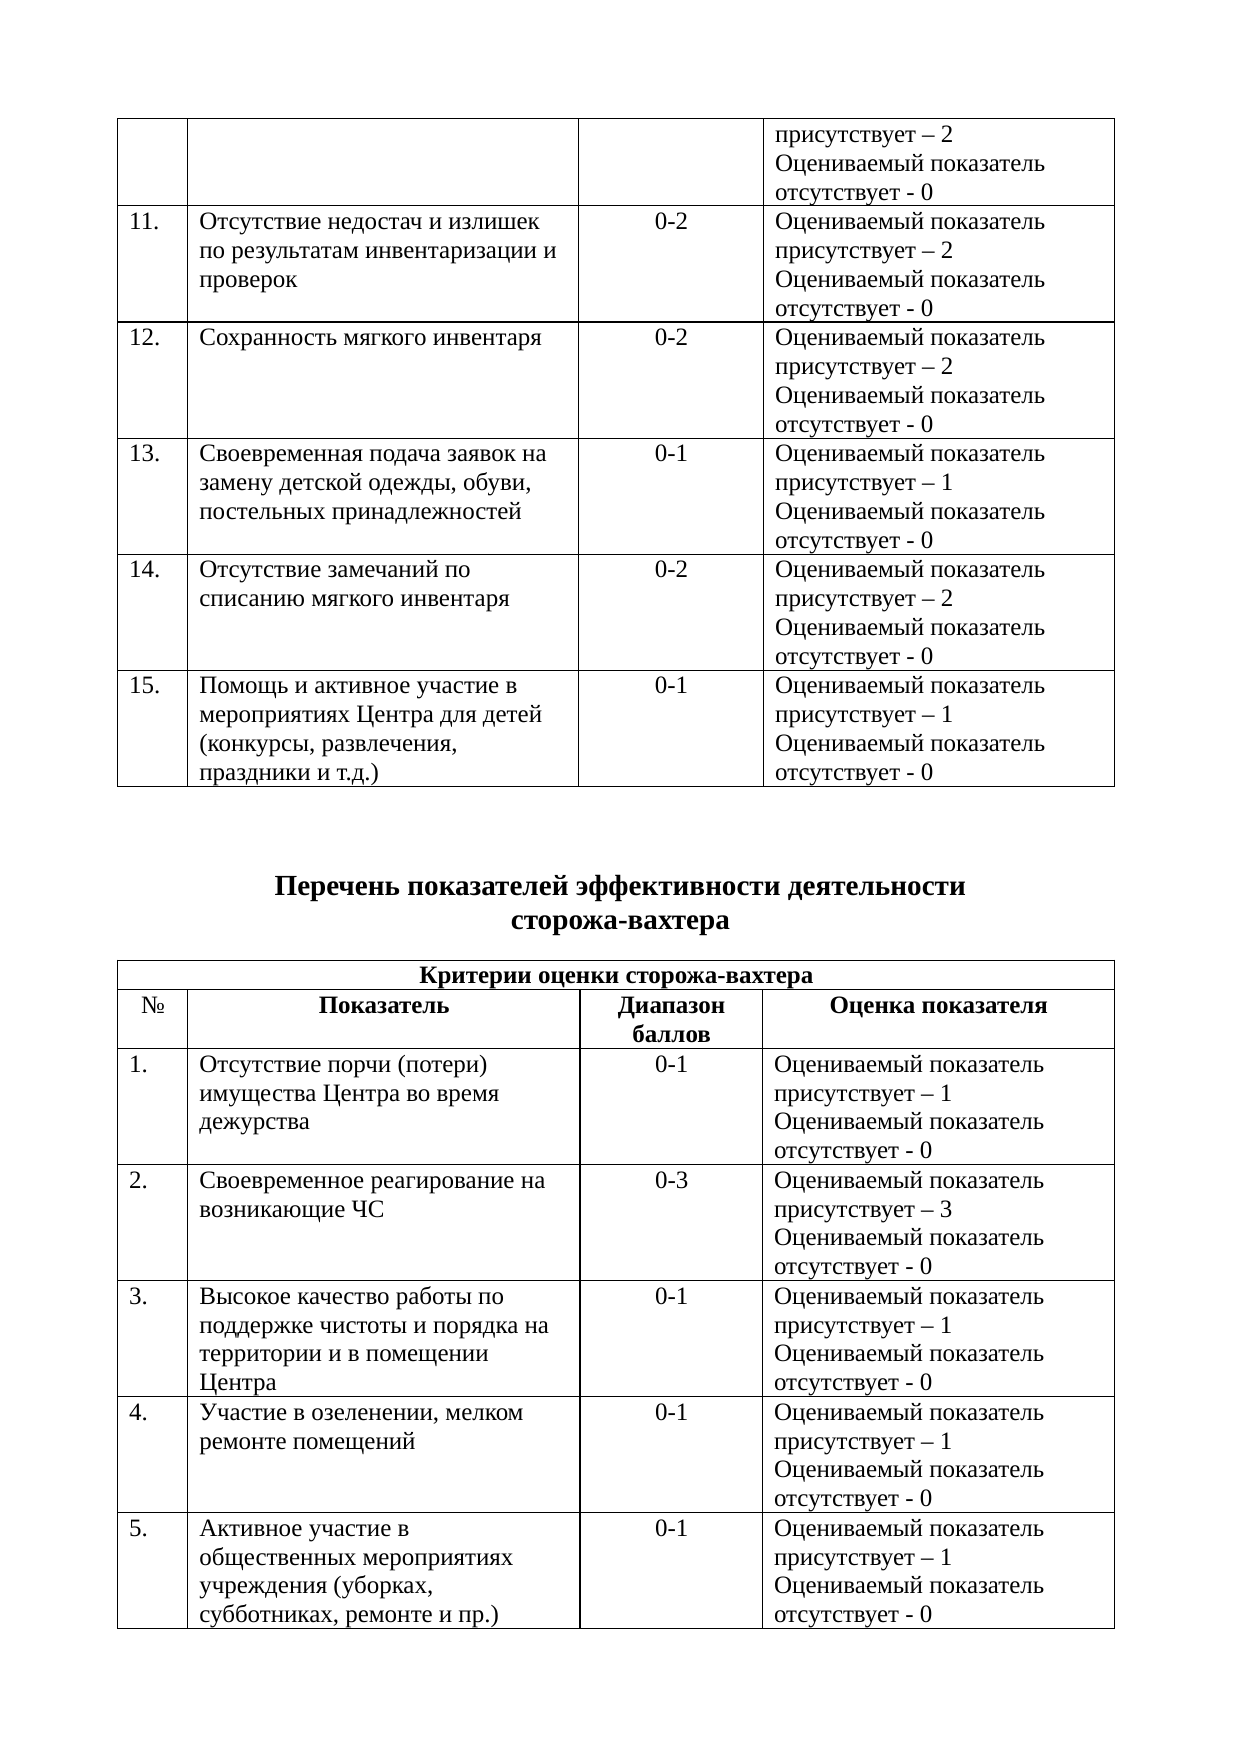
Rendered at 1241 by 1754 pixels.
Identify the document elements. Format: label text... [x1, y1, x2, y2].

table_cell 4. [118, 1397, 187, 1512]
table_cell Показатель [188, 990, 579, 1048]
table_cell [579, 119, 763, 205]
text сторожа-вахтера [118, 902, 1122, 935]
table_cell 13. [118, 439, 187, 553]
table_cell Оцениваемый показатель присутствует – 2 Оцениваемый показатель отсутствует - 0 [764, 555, 1114, 669]
table_cell Оценка показателя [763, 990, 1114, 1048]
table_cell 3. [118, 1281, 187, 1396]
table_cell 1. [118, 1049, 187, 1164]
table_cell 0-1 [579, 439, 763, 553]
table_cell 0-1 [581, 1049, 762, 1164]
table_cell присутствует – 2 Оцениваемый показатель отсутствует - 0 [764, 119, 1114, 205]
table_cell [188, 119, 578, 205]
table_cell 0-1 [581, 1513, 762, 1628]
table_cell 0-3 [581, 1165, 762, 1280]
table_cell 0-2 [579, 206, 763, 321]
table_cell Оцениваемый показатель присутствует – 1 Оцениваемый показатель отсутствует - 0 [763, 1281, 1114, 1396]
table_header Критерии оценки сторожа-вахтера [118, 961, 1114, 989]
table_cell 15. [118, 671, 187, 786]
table_cell Оцениваемый показатель присутствует – 1 Оцениваемый показатель отсутствует - 0 [764, 671, 1114, 786]
table_cell 0-1 [581, 1397, 762, 1512]
table_cell Оцениваемый показатель присутствует – 3 Оцениваемый показатель отсутствует - 0 [763, 1165, 1114, 1280]
table_cell Оцениваемый показатель присутствует – 1 Оцениваемый показатель отсутствует - 0 [763, 1049, 1114, 1164]
table_cell Отсутствие недостач и излишек по результатам инвентаризации и проверок [188, 206, 578, 321]
table_cell 0-2 [579, 555, 763, 669]
table_cell 2. [118, 1165, 187, 1280]
table_cell 0-2 [579, 323, 763, 437]
table_cell Помощь и активное участие в мероприятиях Центра для детей (конкурсы, развлечения, праздники и т.д.) [188, 671, 578, 786]
table_cell Оцениваемый показатель присутствует – 1 Оцениваемый показатель отсутствует - 0 [763, 1513, 1114, 1628]
table_cell Отсутствие порчи (потери) имущества Центра во время дежурства [188, 1049, 579, 1164]
table_cell 11. [118, 206, 187, 321]
table_cell Диапазон баллов [581, 990, 762, 1048]
table_cell [118, 119, 187, 205]
table_cell 0-1 [579, 671, 763, 786]
text Перечень показателей эффективности деятельности [118, 868, 1122, 902]
table_cell 0-1 [581, 1281, 762, 1396]
table_cell Отсутствие замечаний по списанию мягкого инвентаря [188, 555, 578, 669]
table_cell № [118, 990, 187, 1048]
table_cell Оцениваемый показатель присутствует – 2 Оцениваемый показатель отсутствует - 0 [764, 323, 1114, 437]
table_cell Своевременная подача заявок на замену детской одежды, обуви, постельных принадлежностей [188, 439, 578, 553]
table_cell Высокое качество работы по поддержке чистоты и порядка на территории и в помещении Центра [188, 1281, 579, 1396]
table_cell Оцениваемый показатель присутствует – 1 Оцениваемый показатель отсутствует - 0 [763, 1397, 1114, 1512]
table_cell Активное участие в общественных мероприятиях учреждения (уборках, субботниках, ремонте и пр.) [188, 1513, 579, 1628]
table_cell 12. [118, 323, 187, 437]
table_cell 14. [118, 555, 187, 669]
table_cell Своевременное реагирование на возникающие ЧС [188, 1165, 579, 1280]
table_cell 5. [118, 1513, 187, 1628]
table_cell Оцениваемый показатель присутствует – 1 Оцениваемый показатель отсутствует - 0 [764, 439, 1114, 553]
table_cell Оцениваемый показатель присутствует – 2 Оцениваемый показатель отсутствует - 0 [764, 206, 1114, 321]
table_cell Сохранность мягкого инвентаря [188, 323, 578, 437]
table_cell Участие в озеленении, мелком ремонте помещений [188, 1397, 579, 1512]
